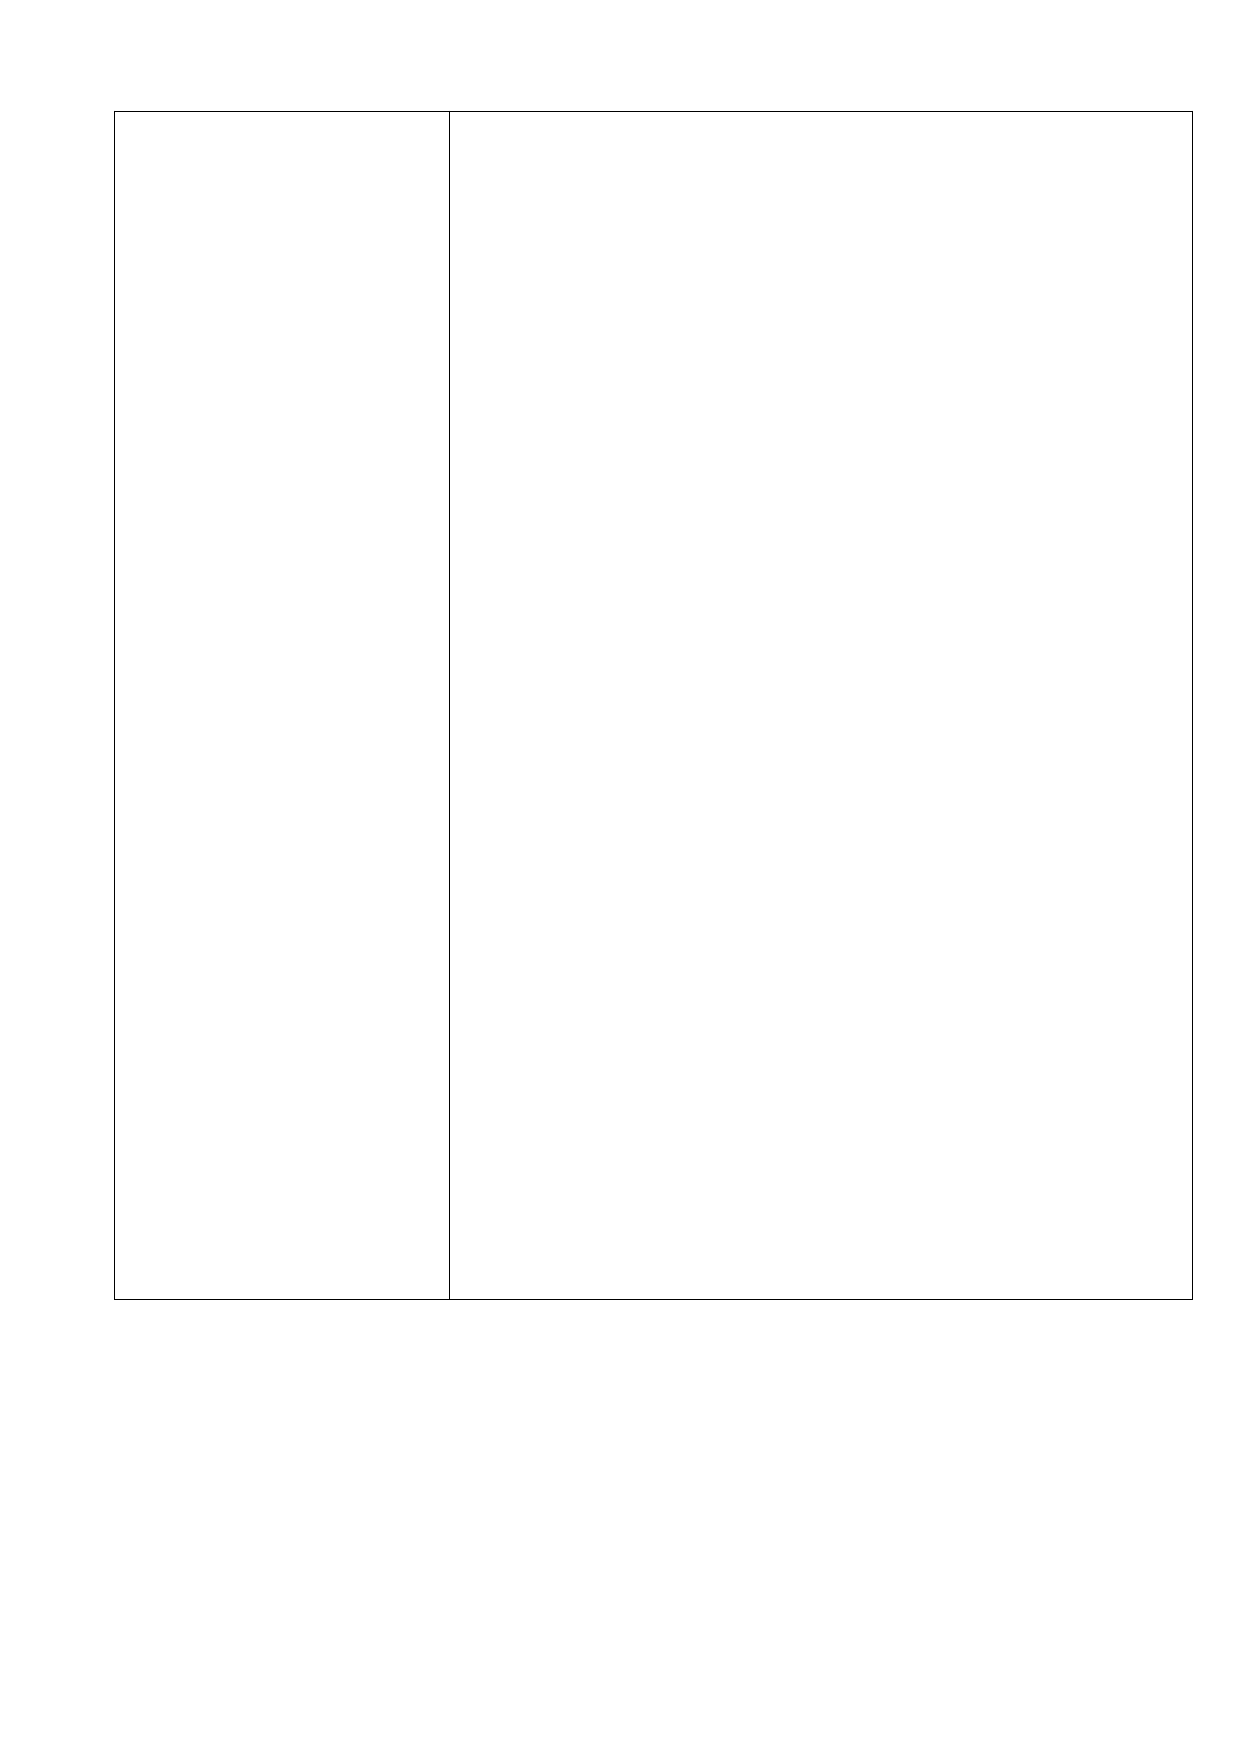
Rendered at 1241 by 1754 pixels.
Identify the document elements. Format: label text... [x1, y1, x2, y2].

table_cell Decisional(決定行動): 看完文章(或影片)你決定怎麼行動，使事情有所改變? [115, 112, 449, 1299]
table_cell [450, 112, 1192, 1299]
